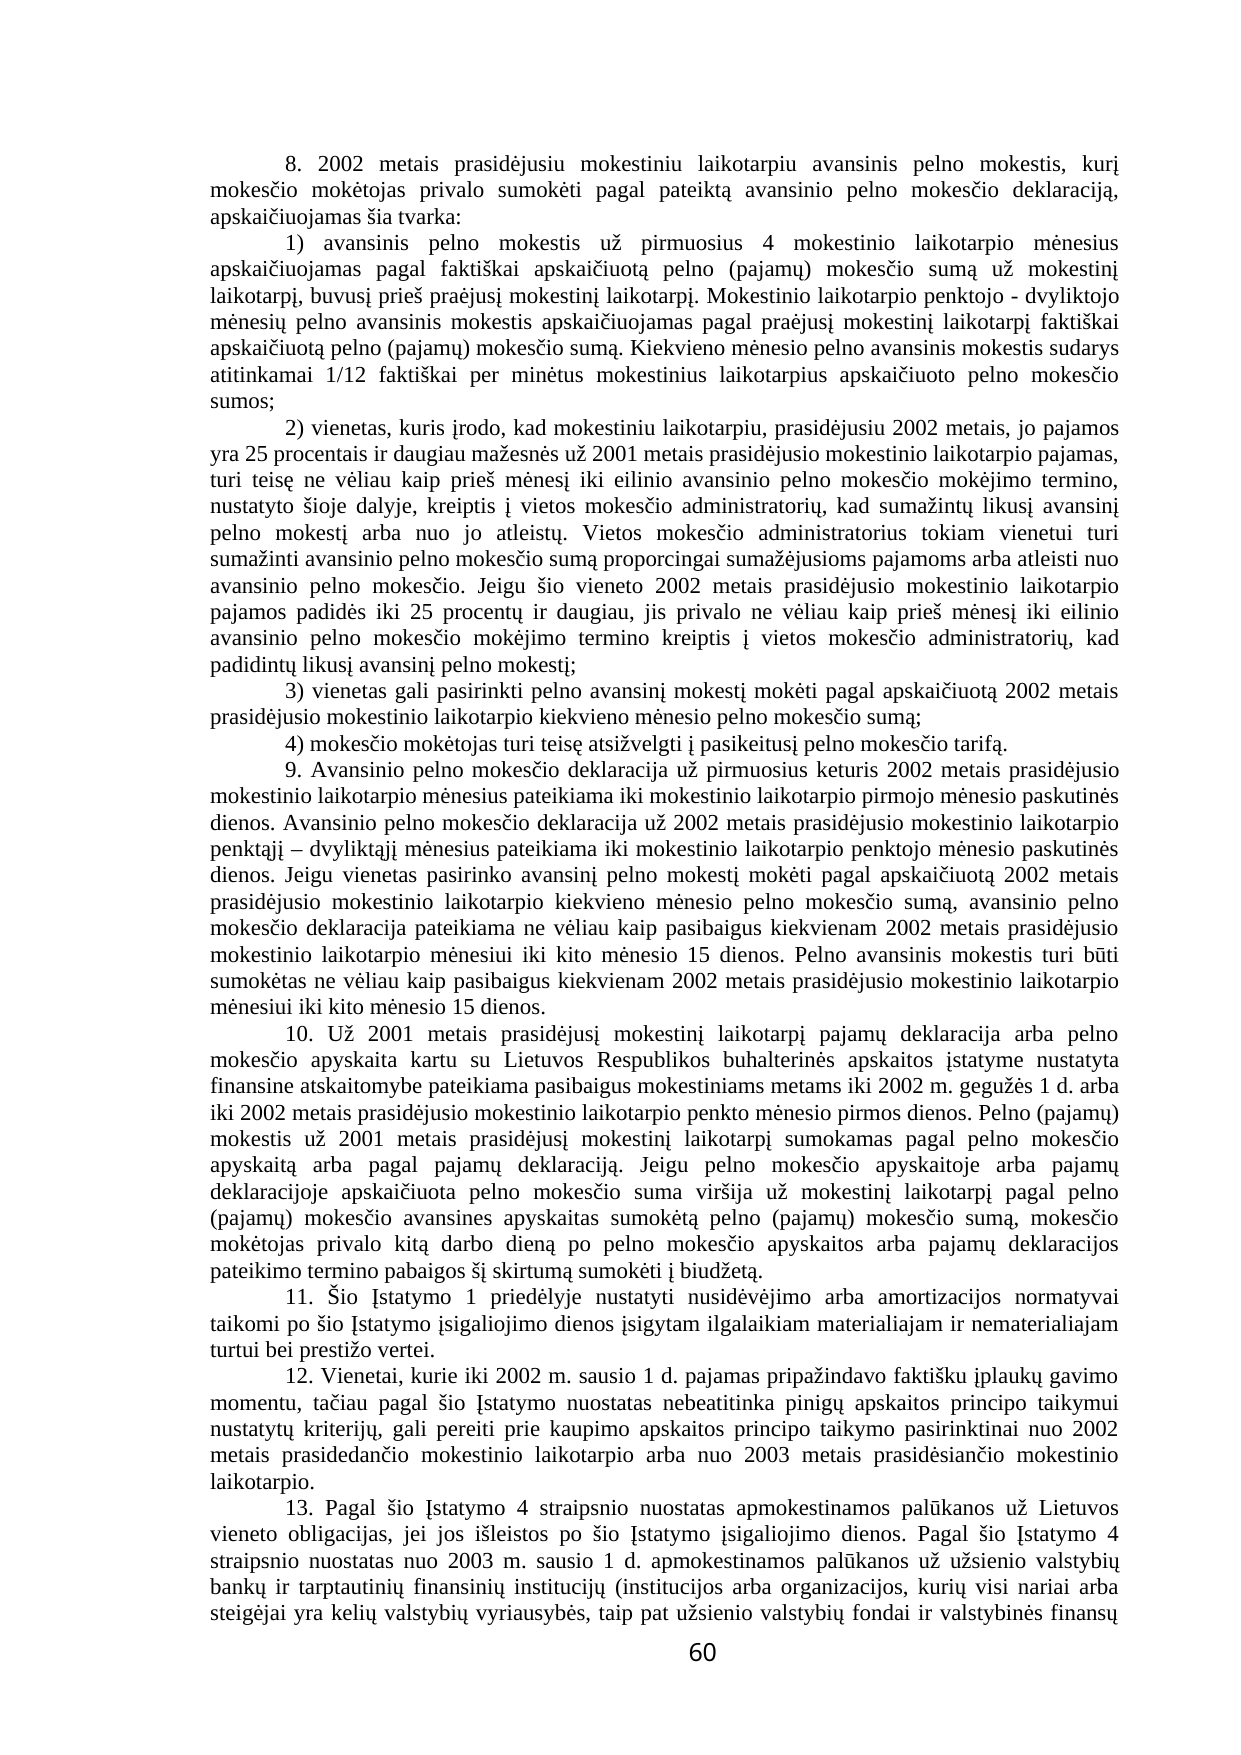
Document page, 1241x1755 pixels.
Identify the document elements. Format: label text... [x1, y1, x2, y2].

text 12. Vienetai, kurie iki 2002 m. sausio 1 d. pajamas pripažindavo faktišku įplaukų gavimo momentu, tačiau pagal šio Įstatymo nuostatas nebeatitinka pinigų apskaitos principo taikymui nustatytų kriterijų, gali pereiti prie kaupimo apskaitos principo taikymo pasirinktinai nuo 2002 metais prasidedančio mokestinio laikotarpio arba nuo 2003 metais prasidėsiančio mokestinio laikotarpio. [210, 1362, 1120, 1494]
text 1) avansinis pelno mokestis už pirmuosius 4 mokestinio laikotarpio mėnesius apskaičiuojamas pagal faktiškai apskaičiuotą pelno (pajamų) mokesčio sumą už mokestinį laikotarpį, buvusį prieš praėjusį mokestinį laikotarpį. Mokestinio laikotarpio penktojo - dvyliktojo mėnesių pelno avansinis mokestis apskaičiuojamas pagal praėjusį mokestinį laikotarpį faktiškai apskaičiuotą pelno (pajamų) mokesčio sumą. Kiekvieno mėnesio pelno avansinis mokestis sudarys atitinkamai 1/12 faktiškai per minėtus mokestinius laikotarpius apskaičiuoto pelno mokesčio sumos; [210, 229, 1120, 413]
text 4) mokesčio mokėtojas turi teisę atsižvelgti į pasikeitusį pelno mokesčio tarifą. [210, 730, 1120, 756]
text 3) vienetas gali pasirinkti pelno avansinį mokestį mokėti pagal apskaičiuotą 2002 metais prasidėjusio mokestinio laikotarpio kiekvieno mėnesio pelno mokesčio sumą; [210, 677, 1120, 730]
text 13. Pagal šio Įstatymo 4 straipsnio nuostatas apmokestinamos palūkanos už Lietuvos vieneto obligacijas, jei jos išleistos po šio Įstatymo įsigaliojimo dienos. Pagal šio Įstatymo 4 straipsnio nuostatas nuo 2003 m. sausio 1 d. apmokestinamos palūkanos už užsienio valstybių bankų ir tarptautinių finansinių institucijų (institucijos arba organizacijos, kurių visi nariai arba steigėjai yra kelių valstybių vyriausybės, taip pat užsienio valstybių fondai ir valstybinės finansų [210, 1494, 1120, 1626]
text 9. Avansinio pelno mokesčio deklaracija už pirmuosius keturis 2002 metais prasidėjusio mokestinio laikotarpio mėnesius pateikiama iki mokestinio laikotarpio pirmojo mėnesio paskutinės dienos. Avansinio pelno mokesčio deklaracija už 2002 metais prasidėjusio mokestinio laikotarpio penktąjį – dvyliktąjį mėnesius pateikiama iki mokestinio laikotarpio penktojo mėnesio paskutinės dienos. Jeigu vienetas pasirinko avansinį pelno mokestį mokėti pagal apskaičiuotą 2002 metais prasidėjusio mokestinio laikotarpio kiekvieno mėnesio pelno mokesčio sumą, avansinio pelno mokesčio deklaracija pateikiama ne vėliau kaip pasibaigus kiekvienam 2002 metais prasidėjusio mokestinio laikotarpio mėnesiui iki kito mėnesio 15 dienos. Pelno avansinis mokestis turi būti sumokėtas ne vėliau kaip pasibaigus kiekvienam 2002 metais prasidėjusio mokestinio laikotarpio mėnesiui iki kito mėnesio 15 dienos. [210, 756, 1120, 1020]
text 11. Šio Įstatymo 1 priedėlyje nustatyti nusidėvėjimo arba amortizacijos normatyvai taikomi po šio Įstatymo įsigaliojimo dienos įsigytam ilgalaikiam materialiajam ir nematerialiajam turtui bei prestižo vertei. [210, 1283, 1120, 1362]
text 2) vienetas, kuris įrodo, kad mokestiniu laikotarpiu, prasidėjusiu 2002 metais, jo pajamos yra 25 procentais ir daugiau mažesnės už 2001 metais prasidėjusio mokestinio laikotarpio pajamas, turi teisę ne vėliau kaip prieš mėnesį iki eilinio avansinio pelno mokesčio mokėjimo termino, nustatyto šioje dalyje, kreiptis į vietos mokesčio administratorių, kad sumažintų likusį avansinį pelno mokestį arba nuo jo atleistų. Vietos mokesčio administratorius tokiam vienetui turi sumažinti avansinio pelno mokesčio sumą proporcingai sumažėjusioms pajamoms arba atleisti nuo avansinio pelno mokesčio. Jeigu šio vieneto 2002 metais prasidėjusio mokestinio laikotarpio pajamos padidės iki 25 procentų ir daugiau, jis privalo ne vėliau kaip prieš mėnesį iki eilinio avansinio pelno mokesčio mokėjimo termino kreiptis į vietos mokesčio administratorių, kad padidintų likusį avansinį pelno mokestį; [210, 413, 1120, 677]
text 8. 2002 metais prasidėjusiu mokestiniu laikotarpiu avansinis pelno mokestis, kurį mokesčio mokėtojas privalo sumokėti pagal pateiktą avansinio pelno mokesčio deklaraciją, apskaičiuojamas šia tvarka: [210, 150, 1120, 229]
text 10. Už 2001 metais prasidėjusį mokestinį laikotarpį pajamų deklaracija arba pelno mokesčio apyskaita kartu su Lietuvos Respublikos buhalterinės apskaitos įstatyme nustatyta finansine atskaitomybe pateikiama pasibaigus mokestiniams metams iki 2002 m. gegužės 1 d. arba iki 2002 metais prasidėjusio mokestinio laikotarpio penkto mėnesio pirmos dienos. Pelno (pajamų) mokestis už 2001 metais prasidėjusį mokestinį laikotarpį sumokamas pagal pelno mokesčio apyskaitą arba pagal pajamų deklaraciją. Jeigu pelno mokesčio apyskaitoje arba pajamų deklaracijoje apskaičiuota pelno mokesčio suma viršija už mokestinį laikotarpį pagal pelno (pajamų) mokesčio avansines apyskaitas sumokėtą pelno (pajamų) mokesčio sumą, mokesčio mokėtojas privalo kitą darbo dieną po pelno mokesčio apyskaitos arba pajamų deklaracijos pateikimo termino pabaigos šį skirtumą sumokėti į biudžetą. [210, 1020, 1120, 1283]
